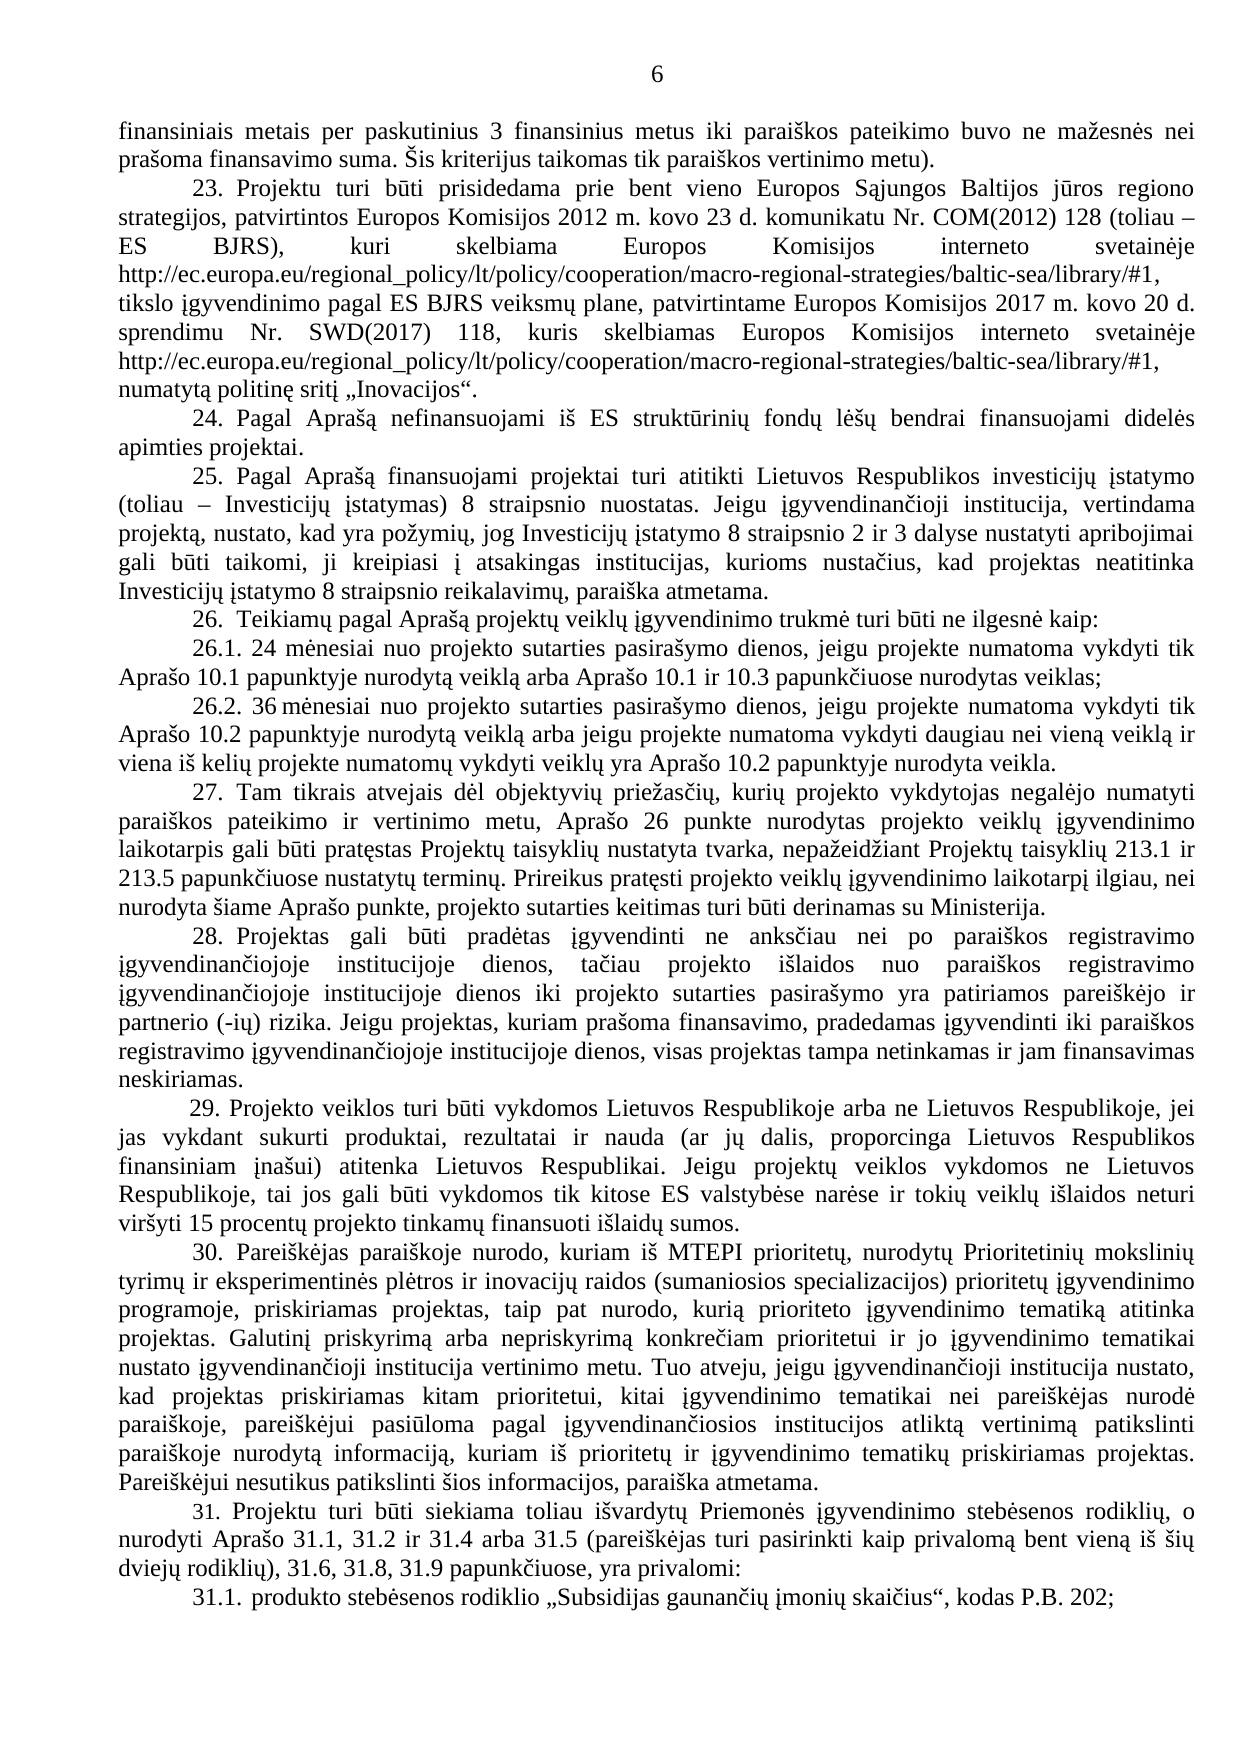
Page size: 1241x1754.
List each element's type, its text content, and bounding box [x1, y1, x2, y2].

text 28. Projektas gali būti pradėtas įgyvendinti ne anksčiau nei po paraiškos registravimo įgyvendinančiojoje institucijoje dienos, tačiau projekto išlaidos nuo paraiškos registravimo įgyvendinančiojoje institucijoje dienos iki projekto sutarties pasirašymo yra patiriamos pareiškėjo ir partnerio (-ių) rizika. Jeigu projektas, kuriam prašoma finansavimo, pradedamas įgyvendinti iki paraiškos registravimo įgyvendinančiojoje institucijoje dienos, visas projektas tampa netinkamas ir jam finansavimas neskiriamas. [118, 921, 1196, 1093]
text 25. Pagal Aprašą finansuojami projektai turi atitikti Lietuvos Respublikos investicijų įstatymo (toliau – Investicijų įstatymas) 8 straipsnio nuostatas. Jeigu įgyvendinančioji institucija, vertindama projektą, nustato, kad yra požymių, jog Investicijų įstatymo 8 straipsnio 2 ir 3 dalyse nustatyti apribojimai gali būti taikomi, ji kreipiasi į atsakingas institucijas, kurioms nustačius, kad projektas neatitinka Investicijų įstatymo 8 straipsnio reikalavimų, paraiška atmetama. [118, 461, 1196, 604]
text 23. Projektu turi būti prisidedama prie bent vieno Europos Sąjungos Baltijos jūros regiono strategijos, patvirtintos Europos Komisijos 2012 m. kovo 23 d. komunikatu Nr. COM(2012) 128 (toliau – ES BJRS), kuri skelbiama Europos Komisijos interneto svetainėje http://ec.europa.eu/regional_policy/lt/policy/cooperation/macro-regional-strategies/baltic-sea/library/#1, tikslo įgyvendinimo pagal ES BJRS veiksmų plane, patvirtintame Europos Komisijos 2017 m. kovo 20 d. sprendimu Nr. SWD(2017) 118, kuris skelbiamas Europos Komisijos interneto svetainėje http://ec.europa.eu/regional_policy/lt/policy/cooperation/macro-regional-strategies/baltic-sea/library/#1, numatytą politinę sritį „Inovacijos“. [118, 173, 1196, 403]
text 30. Pareiškėjas paraiškoje nurodo, kuriam iš MTEPI prioritetų, nurodytų Prioritetinių mokslinių tyrimų ir eksperimentinės plėtros ir inovacijų raidos (sumaniosios specializacijos) prioritetų įgyvendinimo programoje, priskiriamas projektas, taip pat nurodo, kurią prioriteto įgyvendinimo tematiką atitinka projektas. Galutinį priskyrimą arba nepriskyrimą konkrečiam prioritetui ir jo įgyvendinimo tematikai nustato įgyvendinančioji institucija vertinimo metu. Tuo atveju, jeigu įgyvendinančioji institucija nustato, kad projektas priskiriamas kitam prioritetui, kitai įgyvendinimo tematikai nei pareiškėjas nurodė paraiškoje, pareiškėjui pasiūloma pagal įgyvendinančiosios institucijos atliktą vertinimą patikslinti paraiškoje nurodytą informaciją, kuriam iš prioritetų ir įgyvendinimo tematikų priskiriamas projektas. Pareiškėjui nesutikus patikslinti šios informacijos, paraiška atmetama. [118, 1237, 1196, 1496]
text finansiniais metais per paskutinius 3 finansinius metus iki paraiškos pateikimo buvo ne mažesnės nei prašoma finansavimo suma. Šis kriterijus taikomas tik paraiškos vertinimo metu). [118, 116, 1196, 173]
text 26.2. 36 mėnesiai nuo projekto sutarties pasirašymo dienos, jeigu projekte numatoma vykdyti tik Aprašo 10.2 papunktyje nurodytą veiklą arba jeigu projekte numatoma vykdyti daugiau nei vieną veiklą ir viena iš kelių projekte numatomų vykdyti veiklų yra Aprašo 10.2 papunktyje nurodyta veikla. [118, 691, 1196, 777]
text 24. Pagal Aprašą nefinansuojami iš ES struktūrinių fondų lėšų bendrai finansuojami didelės apimties projektai. [118, 403, 1196, 461]
text 26.1. 24 mėnesiai nuo projekto sutarties pasirašymo dienos, jeigu projekte numatoma vykdyti tik Aprašo 10.1 papunktyje nurodytą veiklą arba Aprašo 10.1 ir 10.3 papunkčiuose nurodytas veiklas; [118, 633, 1196, 691]
text 27. Tam tikrais atvejais dėl objektyvių priežasčių, kurių projekto vykdytojas negalėjo numatyti paraiškos pateikimo ir vertinimo metu, Aprašo 26 punkte nurodytas projekto veiklų įgyvendinimo laikotarpis gali būti pratęstas Projektų taisyklių nustatyta tvarka, nepažeidžiant Projektų taisyklių 213.1 ir 213.5 papunkčiuose nustatytų terminų. Prireikus pratęsti projekto veiklų įgyvendinimo laikotarpį ilgiau, nei nurodyta šiame Aprašo punkte, projekto sutarties keitimas turi būti derinamas su Ministerija. [118, 777, 1196, 921]
text 31. Projektu turi būti siekiama toliau išvardytų Priemonės įgyvendinimo stebėsenos rodiklių, o nurodyti Aprašo 31.1, 31.2 ir 31.4 arba 31.5 (pareiškėjas turi pasirinkti kaip privalomą bent vieną iš šių dviejų rodiklių), 31.6, 31.8, 31.9 papunkčiuose, yra privalomi: [118, 1496, 1196, 1582]
text 31.1. produkto stebėsenos rodiklio „Subsidijas gaunančių įmonių skaičius“, kodas P.B. 202; [118, 1582, 1196, 1611]
text 29. Projekto veiklos turi būti vykdomos Lietuvos Respublikoje arba ne Lietuvos Respublikoje, jei jas vykdant sukurti produktai, rezultatai ir nauda (ar jų dalis, proporcinga Lietuvos Respublikos finansiniam įnašui) atitenka Lietuvos Respublikai. Jeigu projektų veiklos vykdomos ne Lietuvos Respublikoje, tai jos gali būti vykdomos tik kitose ES valstybėse narėse ir tokių veiklų išlaidos neturi viršyti 15 procentų projekto tinkamų finansuoti išlaidų sumos. [118, 1093, 1196, 1237]
text 26. Teikiamų pagal Aprašą projektų veiklų įgyvendinimo trukmė turi būti ne ilgesnė kaip: [118, 604, 1196, 633]
